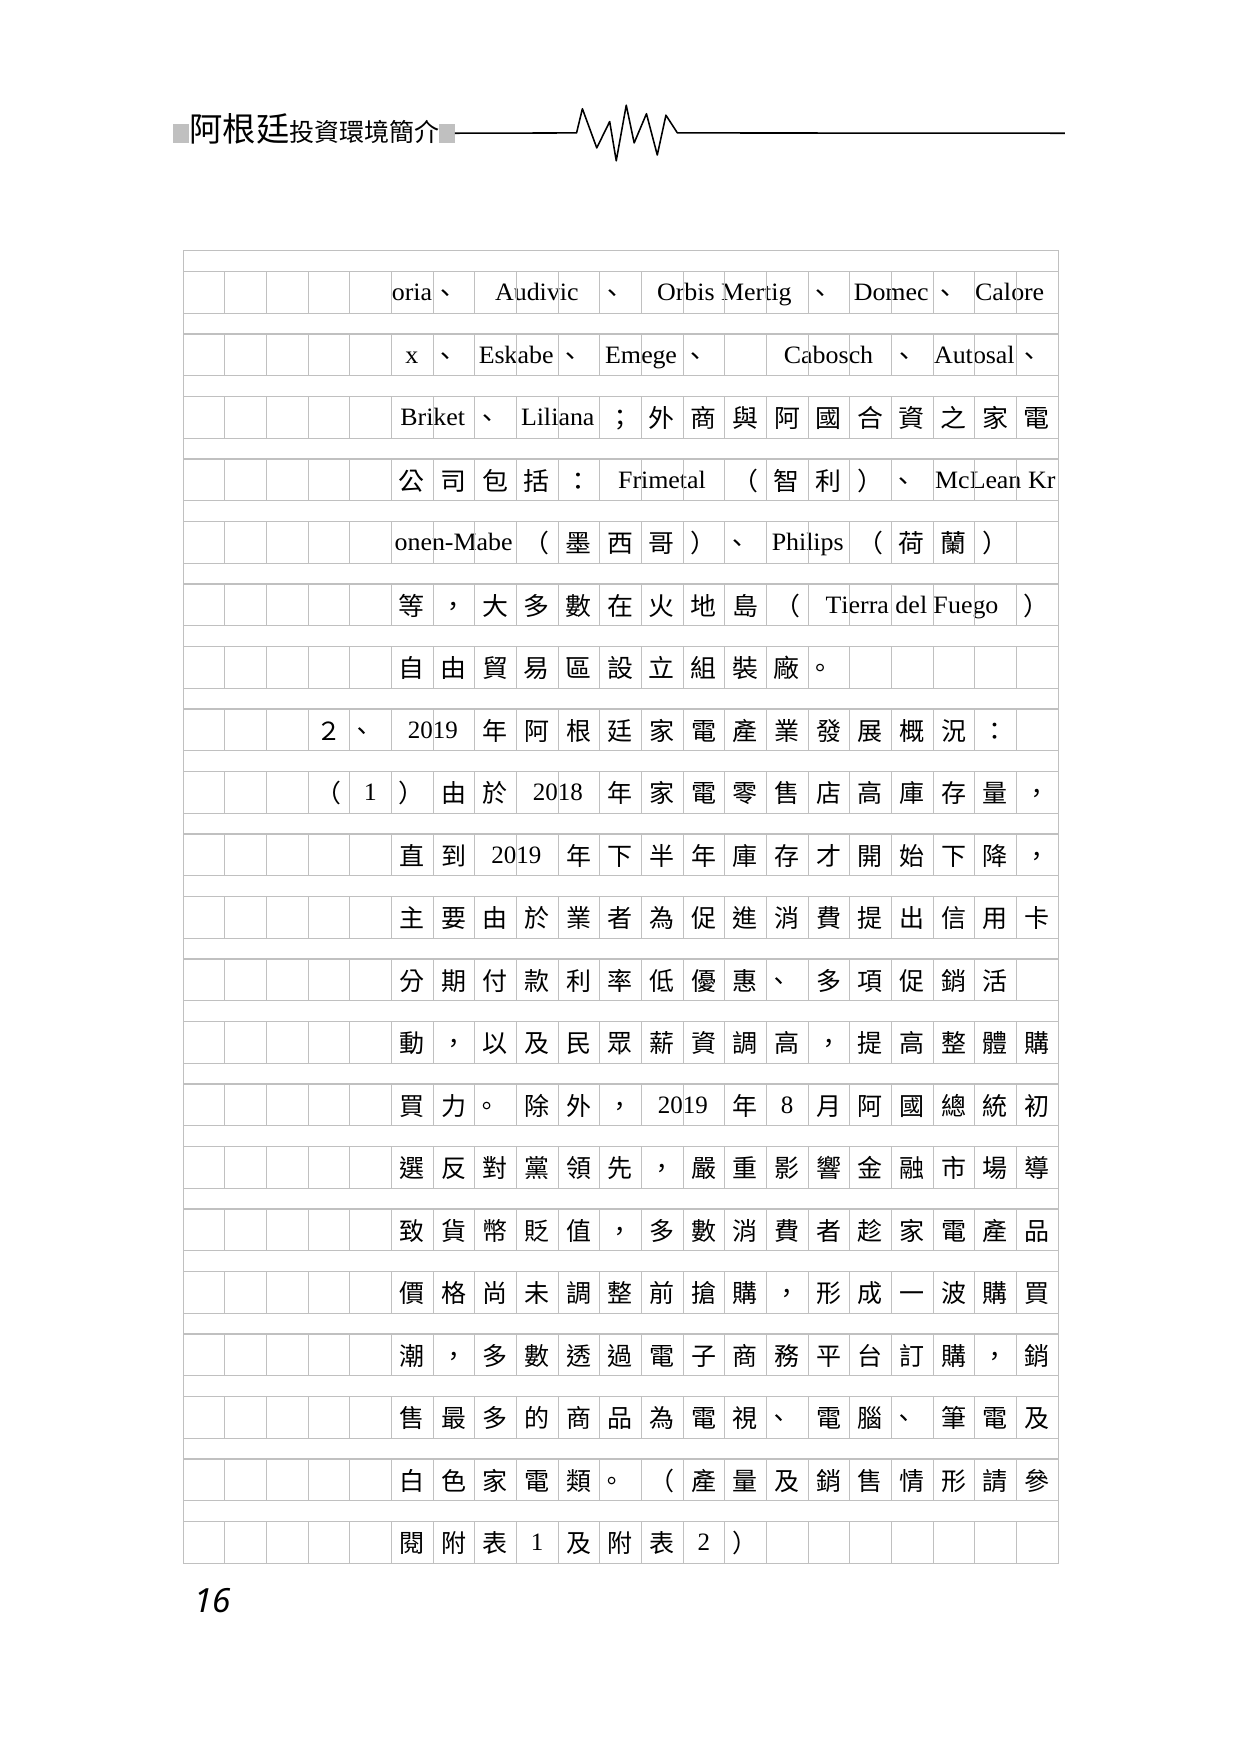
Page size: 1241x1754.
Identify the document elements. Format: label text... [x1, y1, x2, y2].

text （1）由於2018年家電零售店高庫存量，直到2019年下半年庫存才開始下降，主要由於業者為促進消費提出信用卡分期付款利率低優惠、多項促銷活動，以及民眾薪資調高，提高整體購買力。除外，2019年8月阿國總統初選反對黨領先，嚴重影響金融市場導致貨幣貶值，多數消費者趁家電產品價格尚未調整前搶購，形成一波購買潮，多數透過電子商務平台訂購，銷售最多的商品為電視、電腦、筆電及白色家電類。（產量及銷售情形請參閱附表1及附表2） [306, 1314, 1058, 1333]
text （1）由於2018年家電零售店高庫存量，直到2019年下半年庫存才開始下降，主要由於業者為促進消費提出信用卡分期付款利率低優惠、多項促銷活動，以及民眾薪資調高，提高整體購買力。除外，2019年8月阿國總統初選反對黨領先，嚴重影響金融市場導致貨幣貶值，多數消費者趁家電產品價格尚未調整前搶購，形成一波購買潮，多數透過電子商務平台訂購，銷售最多的商品為電視、電腦、筆電及白色家電類。（產量及銷售情形請參閱附表1及附表2） [306, 751, 1058, 771]
text （1）由於2018年家電零售店高庫存量，直到2019年下半年庫存才開始下降，主要由於業者為促進消費提出信用卡分期付款利率低優惠、多項促銷活動，以及民眾薪資調高，提高整體購買力。除外，2019年8月阿國總統初選反對黨領先，嚴重影響金融市場導致貨幣貶值，多數消費者趁家電產品價格尚未調整前搶購，形成一波購買潮，多數透過電子商務平台訂購，銷售最多的商品為電視、電腦、筆電及白色家電類。（產量及銷售情形請參閱附表1及附表2） [306, 1189, 1058, 1208]
text ２、2019年阿根廷家電產業發展概況： [281, 710, 308, 750]
text （1）由於2018年家電零售店高庫存量，直到2019年下半年庫存才開始下降，主要由於業者為促進消費提出信用卡分期付款利率低優惠、多項促銷活動，以及民眾薪資調高，提高整體購買力。除外，2019年8月阿國總統初選反對黨領先，嚴重影響金融市場導致貨幣貶值，多數消費者趁家電產品價格尚未調整前搶購，形成一波購買潮，多數透過電子商務平台訂購，銷售最多的商品為電視、電腦、筆電及白色家電類。（產量及銷售情形請參閱附表1及附表2） [306, 1064, 1058, 1083]
text （1）由於2018年家電零售店高庫存量，直到2019年下半年庫存才開始下降，主要由於業者為促進消費提出信用卡分期付款利率低優惠、多項促銷活動，以及民眾薪資調高，提高整體購買力。除外，2019年8月阿國總統初選反對黨領先，嚴重影響金融市場導致貨幣貶值，多數消費者趁家電產品價格尚未調整前搶購，形成一波購買潮，多數透過電子商務平台訂購，銷售最多的商品為電視、電腦、筆電及白色家電類。（產量及銷售情形請參閱附表1及附表2） [306, 1001, 1058, 1021]
text ２、2019年阿根廷家電產業發展概況： [309, 710, 349, 750]
text ２、2019年阿根廷家電產業發展概況： [600, 710, 641, 750]
text （1）由於2018年家電零售店高庫存量，直到2019年下半年庫存才開始下降，主要由於業者為促進消費提出信用卡分期付款利率低優惠、多項促銷活動，以及民眾薪資調高，提高整體購買力。除外，2019年8月阿國總統初選反對黨領先，嚴重影響金融市場導致貨幣貶值，多數消費者趁家電產品價格尚未調整前搶購，形成一波購買潮，多數透過電子商務平台訂購，銷售最多的商品為電視、電腦、筆電及白色家電類。（產量及銷售情形請參閱附表1及附表2） [306, 939, 1058, 958]
text ２、2019年阿根廷家電產業發展概況： [850, 710, 891, 750]
text （2）阿國主要國際家電公司包括：Whirlpool（美國）、LG（韓國）、Philips（荷蘭）、Electrolux（瑞典）、MABE（墨西哥）、SEB（法國）、Ariston（義大利）、Candy（義大利）、Sony（日本）等。國產家電公司包括：J.M. Alladio、Longvie、BGH、New San、Radio Victoria、Audivic、Orbis Mertig、Domec、Calorex、Eskabe、Emege、 Cabosch、Autosal、Briket、Liliana；外商與阿國合資之家電公司包括：Frimetal（智利）、McLean Kronen-Mabe（墨西哥）、Philips（荷蘭）等，大多數在火地島（Tierra del Fuego）自由貿易區設立組裝廠。 [306, 314, 1058, 333]
text （1）由於2018年家電零售店高庫存量，直到2019年下半年庫存才開始下降，主要由於業者為促進消費提出信用卡分期付款利率低優惠、多項促銷活動，以及民眾薪資調高，提高整體購買力。除外，2019年8月阿國總統初選反對黨領先，嚴重影響金融市場導致貨幣貶值，多數消費者趁家電產品價格尚未調整前搶購，形成一波購買潮，多數透過電子商務平台訂購，銷售最多的商品為電視、電腦、筆電及白色家電類。（產量及銷售情形請參閱附表1及附表2） [306, 1126, 1058, 1146]
text （2）阿國主要國際家電公司包括：Whirlpool（美國）、LG（韓國）、Philips（荷蘭）、Electrolux（瑞典）、MABE（墨西哥）、SEB（法國）、Ariston（義大利）、Candy（義大利）、Sony（日本）等。國產家電公司包括：J.M. Alladio、Longvie、BGH、New San、Radio Victoria、Audivic、Orbis Mertig、Domec、Calorex、Eskabe、Emege、 Cabosch、Autosal、Briket、Liliana；外商與阿國合資之家電公司包括：Frimetal（智利）、McLean Kronen-Mabe（墨西哥）、Philips（荷蘭）等，大多數在火地島（Tierra del Fuego）自由貿易區設立組裝廠。 [306, 376, 1058, 396]
text ２、2019年阿根廷家電產業發展概況： [559, 710, 599, 750]
text （1）由於2018年家電零售店高庫存量，直到2019年下半年庫存才開始下降，主要由於業者為促進消費提出信用卡分期付款利率低優惠、多項促銷活動，以及民眾薪資調高，提高整體購買力。除外，2019年8月阿國總統初選反對黨領先，嚴重影響金融市場導致貨幣貶值，多數消費者趁家電產品價格尚未調整前搶購，形成一波購買潮，多數透過電子商務平台訂購，銷售最多的商品為電視、電腦、筆電及白色家電類。（產量及銷售情形請參閱附表1及附表2） [306, 876, 1058, 896]
text （1）由於2018年家電零售店高庫存量，直到2019年下半年庫存才開始下降，主要由於業者為促進消費提出信用卡分期付款利率低優惠、多項促銷活動，以及民眾薪資調高，提高整體購買力。除外，2019年8月阿國總統初選反對黨領先，嚴重影響金融市場導致貨幣貶值，多數消費者趁家電產品價格尚未調整前搶購，形成一波購買潮，多數透過電子商務平台訂購，銷售最多的商品為電視、電腦、筆電及白色家電類。（產量及銷售情形請參閱附表1及附表2） [306, 814, 1058, 833]
text ２、2019年阿根廷家電產業發展概況： [642, 710, 683, 750]
text ２、2019年阿根廷家電產業發展概況： [767, 710, 808, 750]
text （2）阿國主要國際家電公司包括：Whirlpool（美國）、LG（韓國）、Philips（荷蘭）、Electrolux（瑞典）、MABE（墨西哥）、SEB（法國）、Ariston（義大利）、Candy（義大利）、Sony（日本）等。國產家電公司包括：J.M. Alladio、Longvie、BGH、New San、Radio Victoria、Audivic、Orbis Mertig、Domec、Calorex、Eskabe、Emege、 Cabosch、Autosal、Briket、Liliana；外商與阿國合資之家電公司包括：Frimetal（智利）、McLean Kronen-Mabe（墨西哥）、Philips（荷蘭）等，大多數在火地島（Tierra del Fuego）自由貿易區設立組裝廠。 [306, 564, 1058, 583]
text ２、2019年阿根廷家電產業發展概況： [517, 710, 558, 750]
text ２、2019年阿根廷家電產業發展概況： [725, 710, 766, 750]
text （2）阿國主要國際家電公司包括：Whirlpool（美國）、LG（韓國）、Philips（荷蘭）、Electrolux（瑞典）、MABE（墨西哥）、SEB（法國）、Ariston（義大利）、Candy（義大利）、Sony（日本）等。國產家電公司包括：J.M. Alladio、Longvie、BGH、New San、Radio Victoria、Audivic、Orbis Mertig、Domec、Calorex、Eskabe、Emege、 Cabosch、Autosal、Briket、Liliana；外商與阿國合資之家電公司包括：Frimetal（智利）、McLean Kronen-Mabe（墨西哥）、Philips（荷蘭）等，大多數在火地島（Tierra del Fuego）自由貿易區設立組裝廠。 [306, 626, 1058, 646]
text （1）由於2018年家電零售店高庫存量，直到2019年下半年庫存才開始下降，主要由於業者為促進消費提出信用卡分期付款利率低優惠、多項促銷活動，以及民眾薪資調高，提高整體購買力。除外，2019年8月阿國總統初選反對黨領先，嚴重影響金融市場導致貨幣貶值，多數消費者趁家電產品價格尚未調整前搶購，形成一波購買潮，多數透過電子商務平台訂購，銷售最多的商品為電視、電腦、筆電及白色家電類。（產量及銷售情形請參閱附表1及附表2） [306, 1376, 1058, 1396]
text ２、2019年阿根廷家電產業發展概況： [892, 710, 933, 750]
text （1）由於2018年家電零售店高庫存量，直到2019年下半年庫存才開始下降，主要由於業者為促進消費提出信用卡分期付款利率低優惠、多項促銷活動，以及民眾薪資調高，提高整體購買力。除外，2019年8月阿國總統初選反對黨領先，嚴重影響金融市場導致貨幣貶值，多數消費者趁家電產品價格尚未調整前搶購，形成一波購買潮，多數透過電子商務平台訂購，銷售最多的商品為電視、電腦、筆電及白色家電類。（產量及銷售情形請參閱附表1及附表2） [306, 1439, 1058, 1458]
text ２、2019年阿根廷家電產業發展概況： [684, 710, 724, 750]
text ２、2019年阿根廷家電產業發展概況： [475, 710, 516, 750]
text ２、2019年阿根廷家電產業發展概況： [1017, 710, 1058, 750]
text （2）阿國主要國際家電公司包括：Whirlpool（美國）、LG（韓國）、Philips（荷蘭）、Electrolux（瑞典）、MABE（墨西哥）、SEB（法國）、Ariston（義大利）、Candy（義大利）、Sony（日本）等。國產家電公司包括：J.M. Alladio、Longvie、BGH、New San、Radio Victoria、Audivic、Orbis Mertig、Domec、Calorex、Eskabe、Emege、 Cabosch、Autosal、Briket、Liliana；外商與阿國合資之家電公司包括：Frimetal（智利）、McLean Kronen-Mabe（墨西哥）、Philips（荷蘭）等，大多數在火地島（Tierra del Fuego）自由貿易區設立組裝廠。 [306, 501, 1058, 521]
text （1）由於2018年家電零售店高庫存量，直到2019年下半年庫存才開始下降，主要由於業者為促進消費提出信用卡分期付款利率低優惠、多項促銷活動，以及民眾薪資調高，提高整體購買力。除外，2019年8月阿國總統初選反對黨領先，嚴重影響金融市場導致貨幣貶值，多數消費者趁家電產品價格尚未調整前搶購，形成一波購買潮，多數透過電子商務平台訂購，銷售最多的商品為電視、電腦、筆電及白色家電類。（產量及銷售情形請參閱附表1及附表2） [306, 1501, 1058, 1521]
text ２、2019年阿根廷家電產業發展概況： [350, 710, 391, 750]
text （1）由於2018年家電零售店高庫存量，直到2019年下半年庫存才開始下降，主要由於業者為促進消費提出信用卡分期付款利率低優惠、多項促銷活動，以及民眾薪資調高，提高整體購買力。除外，2019年8月阿國總統初選反對黨領先，嚴重影響金融市場導致貨幣貶值，多數消費者趁家電產品價格尚未調整前搶購，形成一波購買潮，多數透過電子商務平台訂購，銷售最多的商品為電視、電腦、筆電及白色家電類。（產量及銷售情形請參閱附表1及附表2） [306, 1251, 1058, 1271]
text ２、2019年阿根廷家電產業發展概況： [934, 710, 974, 750]
text ２、2019年阿根廷家電產業發展概況： [392, 710, 433, 750]
text （2）阿國主要國際家電公司包括：Whirlpool（美國）、LG（韓國）、Philips（荷蘭）、Electrolux（瑞典）、MABE（墨西哥）、SEB（法國）、Ariston（義大利）、Candy（義大利）、Sony（日本）等。國產家電公司包括：J.M. Alladio、Longvie、BGH、New San、Radio Victoria、Audivic、Orbis Mertig、Domec、Calorex、Eskabe、Emege、 Cabosch、Autosal、Briket、Liliana；外商與阿國合資之家電公司包括：Frimetal（智利）、McLean Kronen-Mabe（墨西哥）、Philips（荷蘭）等，大多數在火地島（Tierra del Fuego）自由貿易區設立組裝廠。 [306, 439, 1058, 458]
text ２、2019年阿根廷家電產業發展概況： [975, 710, 1016, 750]
text ２、2019年阿根廷家電產業發展概況： [434, 710, 474, 750]
text ２、2019年阿根廷家電產業發展概況： [281, 689, 1058, 708]
text ２、2019年阿根廷家電產業發展概況： [809, 710, 849, 750]
text （2）阿國主要國際家電公司包括：Whirlpool（美國）、LG（韓國）、Philips（荷蘭）、Electrolux（瑞典）、MABE（墨西哥）、SEB（法國）、Ariston（義大利）、Candy（義大利）、Sony（日本）等。國產家電公司包括：J.M. Alladio、Longvie、BGH、New San、Radio Victoria、Audivic、Orbis Mertig、Domec、Calorex、Eskabe、Emege、 Cabosch、Autosal、Briket、Liliana；外商與阿國合資之家電公司包括：Frimetal（智利）、McLean Kronen-Mabe（墨西哥）、Philips（荷蘭）等，大多數在火地島（Tierra del Fuego）自由貿易區設立組裝廠。 [306, 251, 1058, 271]
